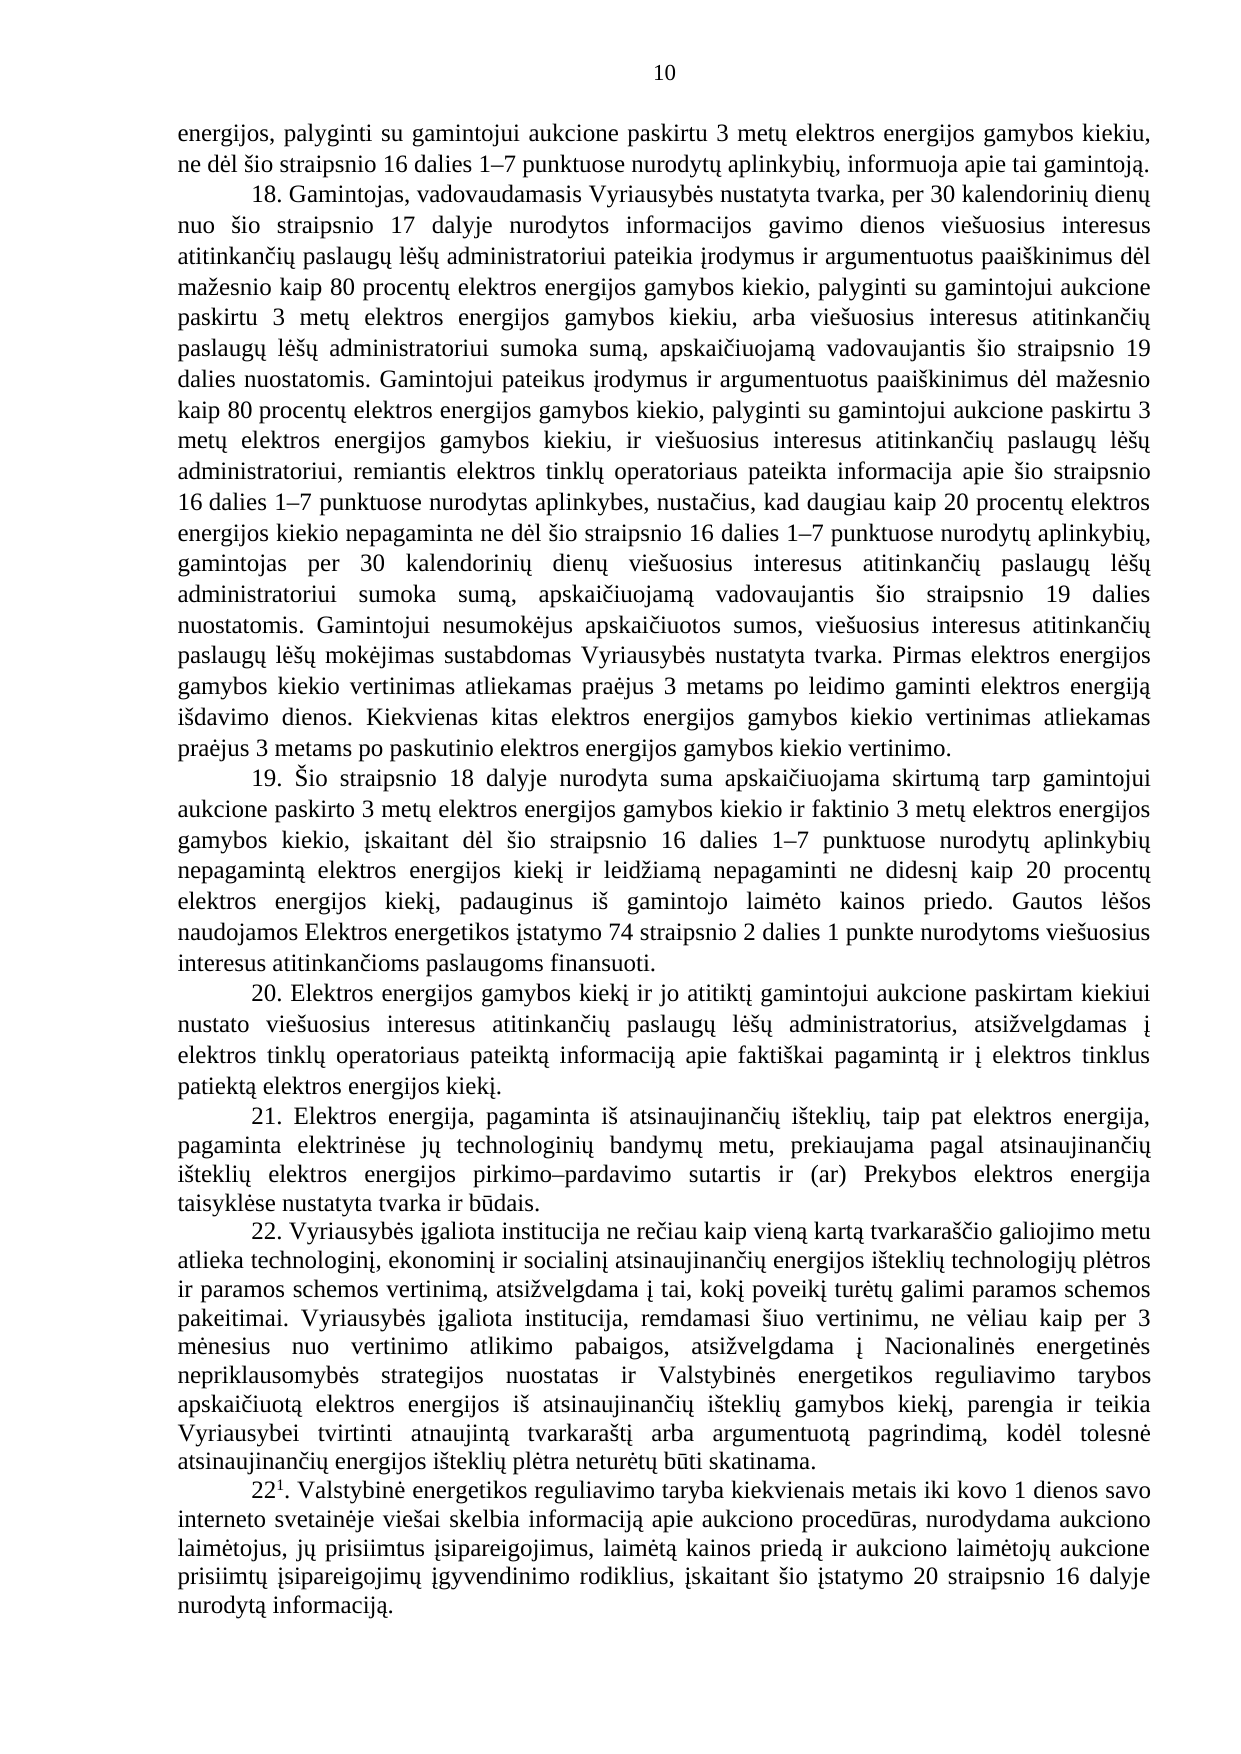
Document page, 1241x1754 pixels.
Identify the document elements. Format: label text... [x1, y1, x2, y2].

text 22. Vyriausybės įgaliota institucija ne rečiau kaip vieną kartą tvarkaraščio galiojimo metu atlieka technologinį, ekonominį ir socialinį atsinaujinančių energijos išteklių technologijų plėtros ir paramos schemos vertinimą, atsižvelgdama į tai, kokį poveikį turėtų galimi paramos schemos pakeitimai. Vyriausybės įgaliota institucija, remdamasi šiuo vertinimu, ne vėliau kaip per 3 mėnesius nuo vertinimo atlikimo pabaigos, atsižvelgdama į Nacionalinės energetinės nepriklausomybės strategijos nuostatas ir Valstybinės energetikos reguliavimo tarybos apskaičiuotą elektros energijos iš atsinaujinančių išteklių gamybos kiekį, parengia ir teikia Vyriausybei tvirtinti atnaujintą tvarkaraštį arba argumentuotą pagrindimą, kodėl tolesnė atsinaujinančių energijos išteklių plėtra neturėtų būti skatinama. [177, 1216, 1152, 1475]
text 20. Elektros energijos gamybos kiekį ir jo atitiktį gamintojui aukcione paskirtam kiekiui nustato viešuosius interesus atitinkančių paslaugų lėšų administratorius, atsižvelgdamas į elektros tinklų operatoriaus pateiktą informaciją apie faktiškai pagamintą ir į elektros tinklus patiektą elektros energijos kiekį. [177, 978, 1152, 1099]
text 221. Valstybinė energetikos reguliavimo taryba kiekvienais metais iki kovo 1 dienos savo interneto svetainėje viešai skelbia informaciją apie aukciono procedūras, nurodydama aukciono laimėtojus, jų prisiimtus įsipareigojimus, laimėtą kainos priedą ir aukciono laimėtojų aukcione prisiimtų įsipareigojimų įgyvendinimo rodiklius, įskaitant šio įstatymo 20 straipsnio 16 dalyje nurodytą informaciją. [177, 1475, 1152, 1619]
text 19. Šio straipsnio 18 dalyje nurodyta suma apskaičiuojama skirtumą tarp gamintojui aukcione paskirto 3 metų elektros energijos gamybos kiekio ir faktinio 3 metų elektros energijos gamybos kiekio, įskaitant dėl šio straipsnio 16 dalies 1–7 punktuose nurodytų aplinkybių nepagamintą elektros energijos kiekį ir leidžiamą nepagaminti ne didesnį kaip 20 procentų elektros energijos kiekį, padauginus iš gamintojo laimėto kainos priedo. Gautos lėšos naudojamos Elektros energetikos įstatymo 74 straipsnio 2 dalies 1 punkte nurodytoms viešuosius interesus atitinkančioms paslaugoms finansuoti. [177, 763, 1152, 977]
text energijos, palyginti su gamintojui aukcione paskirtu 3 metų elektros energijos gamybos kiekiu, ne dėl šio straipsnio 16 dalies 1–7 punktuose nurodytų aplinkybių, informuoja apie tai gamintoją. [177, 118, 1152, 178]
text 21. Elektros energija, pagaminta iš atsinaujinančių išteklių, taip pat elektros energija, pagaminta elektrinėse jų technologinių bandymų metu, prekiaujama pagal atsinaujinančių išteklių elektros energijos pirkimo–pardavimo sutartis ir (ar) Prekybos elektros energija taisyklėse nustatyta tvarka ir būdais. [177, 1101, 1152, 1216]
text 18. Gamintojas, vadovaudamasis Vyriausybės nustatyta tvarka, per 30 kalendorinių dienų nuo šio straipsnio 17 dalyje nurodytos informacijos gavimo dienos viešuosius interesus atitinkančių paslaugų lėšų administratoriui pateikia įrodymus ir argumentuotus paaiškinimus dėl mažesnio kaip 80 procentų elektros energijos gamybos kiekio, palyginti su gamintojui aukcione paskirtu 3 metų elektros energijos gamybos kiekiu, arba viešuosius interesus atitinkančių paslaugų lėšų administratoriui sumoka sumą, apskaičiuojamą vadovaujantis šio straipsnio 19 dalies nuostatomis. Gamintojui pateikus įrodymus ir argumentuotus paaiškinimus dėl mažesnio kaip 80 procentų elektros energijos gamybos kiekio, palyginti su gamintojui aukcione paskirtu 3 metų elektros energijos gamybos kiekiu, ir viešuosius interesus atitinkančių paslaugų lėšų administratoriui, remiantis elektros tinklų operatoriaus pateikta informacija apie šio straipsnio 16 dalies 1–7 punktuose nurodytas aplinkybes, nustačius, kad daugiau kaip 20 procentų elektros energijos kiekio nepagaminta ne dėl šio straipsnio 16 dalies 1–7 punktuose nurodytų aplinkybių, gamintojas per 30 kalendorinių dienų viešuosius interesus atitinkančių paslaugų lėšų administratoriui sumoka sumą, apskaičiuojamą vadovaujantis šio straipsnio 19 dalies nuostatomis. Gamintojui nesumokėjus apskaičiuotos sumos, viešuosius interesus atitinkančių paslaugų lėšų mokėjimas sustabdomas Vyriausybės nustatyta tvarka. Pirmas elektros energijos gamybos kiekio vertinimas atliekamas praėjus 3 metams po leidimo gaminti elektros energiją išdavimo dienos. Kiekvienas kitas elektros energijos gamybos kiekio vertinimas atliekamas praėjus 3 metams po paskutinio elektros energijos gamybos kiekio vertinimo. [177, 179, 1152, 761]
